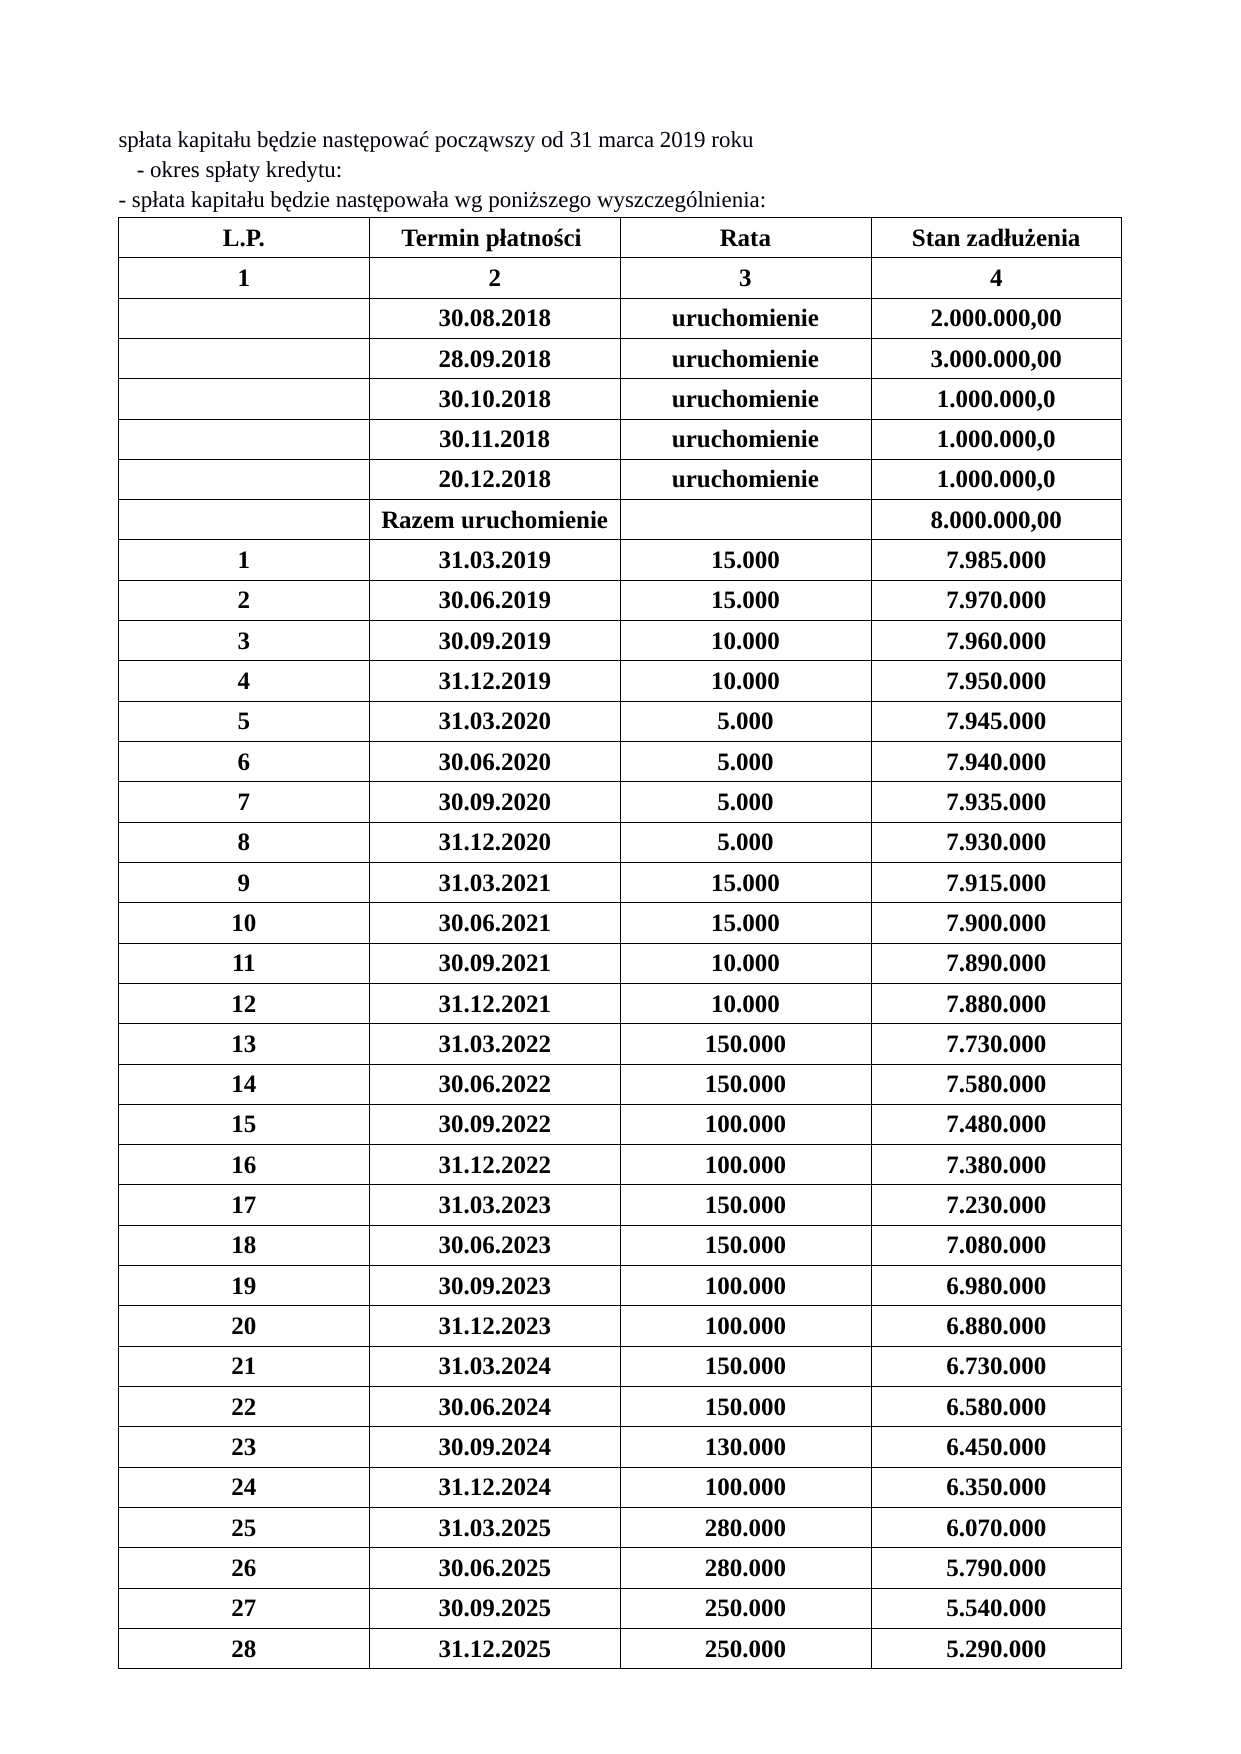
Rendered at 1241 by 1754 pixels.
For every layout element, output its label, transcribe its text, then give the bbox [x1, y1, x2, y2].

table_cell 10.000 [621, 621, 871, 660]
table_cell [119, 339, 369, 378]
table_cell 7.890.000 [872, 944, 1121, 983]
table_header Stan zadłużenia [872, 218, 1121, 257]
table_cell 5.000 [621, 702, 871, 741]
table_cell 100.000 [621, 1145, 871, 1184]
table_cell 7.730.000 [872, 1024, 1121, 1063]
table_cell 6.450.000 [872, 1427, 1121, 1467]
table_cell 30.06.2024 [370, 1387, 620, 1426]
table_cell 5.790.000 [872, 1548, 1121, 1587]
table_cell 3.000.000,00 [872, 339, 1121, 378]
table_cell 7.945.000 [872, 702, 1121, 741]
table_cell 31.03.2022 [370, 1024, 620, 1063]
table_cell 31.12.2024 [370, 1468, 620, 1507]
table_cell 150.000 [621, 1185, 871, 1225]
table_cell 7.985.000 [872, 540, 1121, 580]
table_cell 100.000 [621, 1306, 871, 1346]
table_cell [621, 500, 871, 539]
table_cell 5.000 [621, 742, 871, 781]
table_cell 14 [119, 1065, 369, 1104]
table_cell 280.000 [621, 1508, 871, 1547]
table_cell 31.12.2022 [370, 1145, 620, 1184]
table_cell 9 [119, 863, 369, 902]
table_cell 31.12.2019 [370, 661, 620, 701]
table_cell uruchomienie [621, 299, 871, 338]
table_cell 7.970.000 [872, 581, 1121, 620]
table_cell 31.12.2020 [370, 823, 620, 862]
table_cell 130.000 [621, 1427, 871, 1467]
table_cell 7.935.000 [872, 782, 1121, 822]
table_cell 2.000.000,00 [872, 299, 1121, 338]
table_cell 30.06.2022 [370, 1065, 620, 1104]
list - okres spłaty kredytu: [137, 156, 1119, 182]
table_cell 7.880.000 [872, 984, 1121, 1023]
table_cell 250.000 [621, 1589, 871, 1628]
table_cell 10 [119, 903, 369, 942]
table_cell 7.380.000 [872, 1145, 1121, 1184]
table_cell 28 [119, 1629, 369, 1668]
table_cell 2 [370, 258, 620, 297]
table_cell 30.09.2020 [370, 782, 620, 822]
table_cell 31.03.2025 [370, 1508, 620, 1547]
table_cell 5.000 [621, 823, 871, 862]
table_cell 6 [119, 742, 369, 781]
table_cell 7.950.000 [872, 661, 1121, 701]
table_cell 6.980.000 [872, 1266, 1121, 1305]
table_cell 31.12.2021 [370, 984, 620, 1023]
table_cell 150.000 [621, 1024, 871, 1063]
table_cell 8.000.000,00 [872, 500, 1121, 539]
table_cell 10.000 [621, 944, 871, 983]
table_cell 15.000 [621, 903, 871, 942]
table_cell 30.06.2023 [370, 1226, 620, 1265]
table_cell 30.09.2024 [370, 1427, 620, 1467]
table_cell 31.03.2021 [370, 863, 620, 902]
table_cell 6.730.000 [872, 1347, 1121, 1386]
table_cell 30.09.2019 [370, 621, 620, 660]
table_cell 25 [119, 1508, 369, 1547]
table_cell 26 [119, 1548, 369, 1587]
table_cell Razem uruchomienie [370, 500, 620, 539]
table_cell 31.12.2023 [370, 1306, 620, 1346]
table_cell 10.000 [621, 984, 871, 1023]
table_header L.P. [119, 218, 369, 257]
table_cell 30.09.2025 [370, 1589, 620, 1628]
table_cell [119, 460, 369, 499]
table_cell 10.000 [621, 661, 871, 701]
table_cell 31.03.2024 [370, 1347, 620, 1386]
table_cell 150.000 [621, 1347, 871, 1386]
table_cell 30.06.2019 [370, 581, 620, 620]
table_cell 27 [119, 1589, 369, 1628]
table_cell [119, 500, 369, 539]
table_cell 100.000 [621, 1105, 871, 1144]
table_cell 30.09.2022 [370, 1105, 620, 1144]
table_cell 15.000 [621, 863, 871, 902]
table_cell 30.06.2020 [370, 742, 620, 781]
table_cell 1.000.000,0 [872, 460, 1121, 499]
list spłata kapitału będzie następować począwszy od 31 marca 2019 roku [118, 126, 1119, 152]
table_cell 19 [119, 1266, 369, 1305]
table_header Rata [621, 218, 871, 257]
table_cell 8 [119, 823, 369, 862]
table_cell 280.000 [621, 1548, 871, 1587]
table_cell 30.09.2021 [370, 944, 620, 983]
table_cell 5 [119, 702, 369, 741]
table_cell 31.03.2019 [370, 540, 620, 580]
table_cell 6.070.000 [872, 1508, 1121, 1547]
table_cell uruchomienie [621, 379, 871, 418]
table_cell 5.290.000 [872, 1629, 1121, 1668]
table_cell 1.000.000,0 [872, 379, 1121, 418]
table_cell 7.580.000 [872, 1065, 1121, 1104]
list - spłata kapitału będzie następowała wg poniższego wyszczególnienia: [118, 186, 1119, 213]
table_cell 30.06.2021 [370, 903, 620, 942]
table_cell 7.900.000 [872, 903, 1121, 942]
table_cell 11 [119, 944, 369, 983]
table_cell 28.09.2018 [370, 339, 620, 378]
table_cell 100.000 [621, 1266, 871, 1305]
table_cell 150.000 [621, 1226, 871, 1265]
table_cell 150.000 [621, 1065, 871, 1104]
table_cell 15.000 [621, 540, 871, 580]
table_cell 31.03.2023 [370, 1185, 620, 1225]
table_cell 250.000 [621, 1629, 871, 1668]
table_cell 5.000 [621, 782, 871, 822]
table_cell 7.915.000 [872, 863, 1121, 902]
table_cell 1 [119, 540, 369, 580]
table_cell 30.11.2018 [370, 420, 620, 459]
table_cell 7.930.000 [872, 823, 1121, 862]
table_cell 30.08.2018 [370, 299, 620, 338]
table_cell 5.540.000 [872, 1589, 1121, 1628]
table_cell uruchomienie [621, 460, 871, 499]
table_cell 30.06.2025 [370, 1548, 620, 1587]
table_cell 6.350.000 [872, 1468, 1121, 1507]
table_cell 30.09.2023 [370, 1266, 620, 1305]
table_cell 31.12.2025 [370, 1629, 620, 1668]
table_cell 15 [119, 1105, 369, 1144]
table_cell 20.12.2018 [370, 460, 620, 499]
table_cell [119, 379, 369, 418]
table_cell 6.880.000 [872, 1306, 1121, 1346]
table_cell [119, 420, 369, 459]
table_cell 22 [119, 1387, 369, 1426]
table_cell uruchomienie [621, 339, 871, 378]
table_cell 13 [119, 1024, 369, 1063]
table_cell 23 [119, 1427, 369, 1467]
table_cell 1.000.000,0 [872, 420, 1121, 459]
table_cell 7.480.000 [872, 1105, 1121, 1144]
table_cell 12 [119, 984, 369, 1023]
table_cell 17 [119, 1185, 369, 1225]
table_cell 1 [119, 258, 369, 297]
table_cell 31.03.2020 [370, 702, 620, 741]
table_cell 7 [119, 782, 369, 822]
table_cell 18 [119, 1226, 369, 1265]
table_cell 3 [119, 621, 369, 660]
table_header Termin płatności [370, 218, 620, 257]
table_cell uruchomienie [621, 420, 871, 459]
table_cell 7.230.000 [872, 1185, 1121, 1225]
table_cell 16 [119, 1145, 369, 1184]
table_cell 24 [119, 1468, 369, 1507]
table_cell 6.580.000 [872, 1387, 1121, 1426]
table_cell 4 [119, 661, 369, 701]
table_cell 7.960.000 [872, 621, 1121, 660]
table_cell [119, 299, 369, 338]
table_cell 30.10.2018 [370, 379, 620, 418]
table_cell 15.000 [621, 581, 871, 620]
table_cell 7.940.000 [872, 742, 1121, 781]
table_cell 20 [119, 1306, 369, 1346]
table_cell 150.000 [621, 1387, 871, 1426]
table_cell 4 [872, 258, 1121, 297]
table_cell 2 [119, 581, 369, 620]
table_cell 100.000 [621, 1468, 871, 1507]
table_cell 7.080.000 [872, 1226, 1121, 1265]
table_cell 3 [621, 258, 871, 297]
table_cell 21 [119, 1347, 369, 1386]
